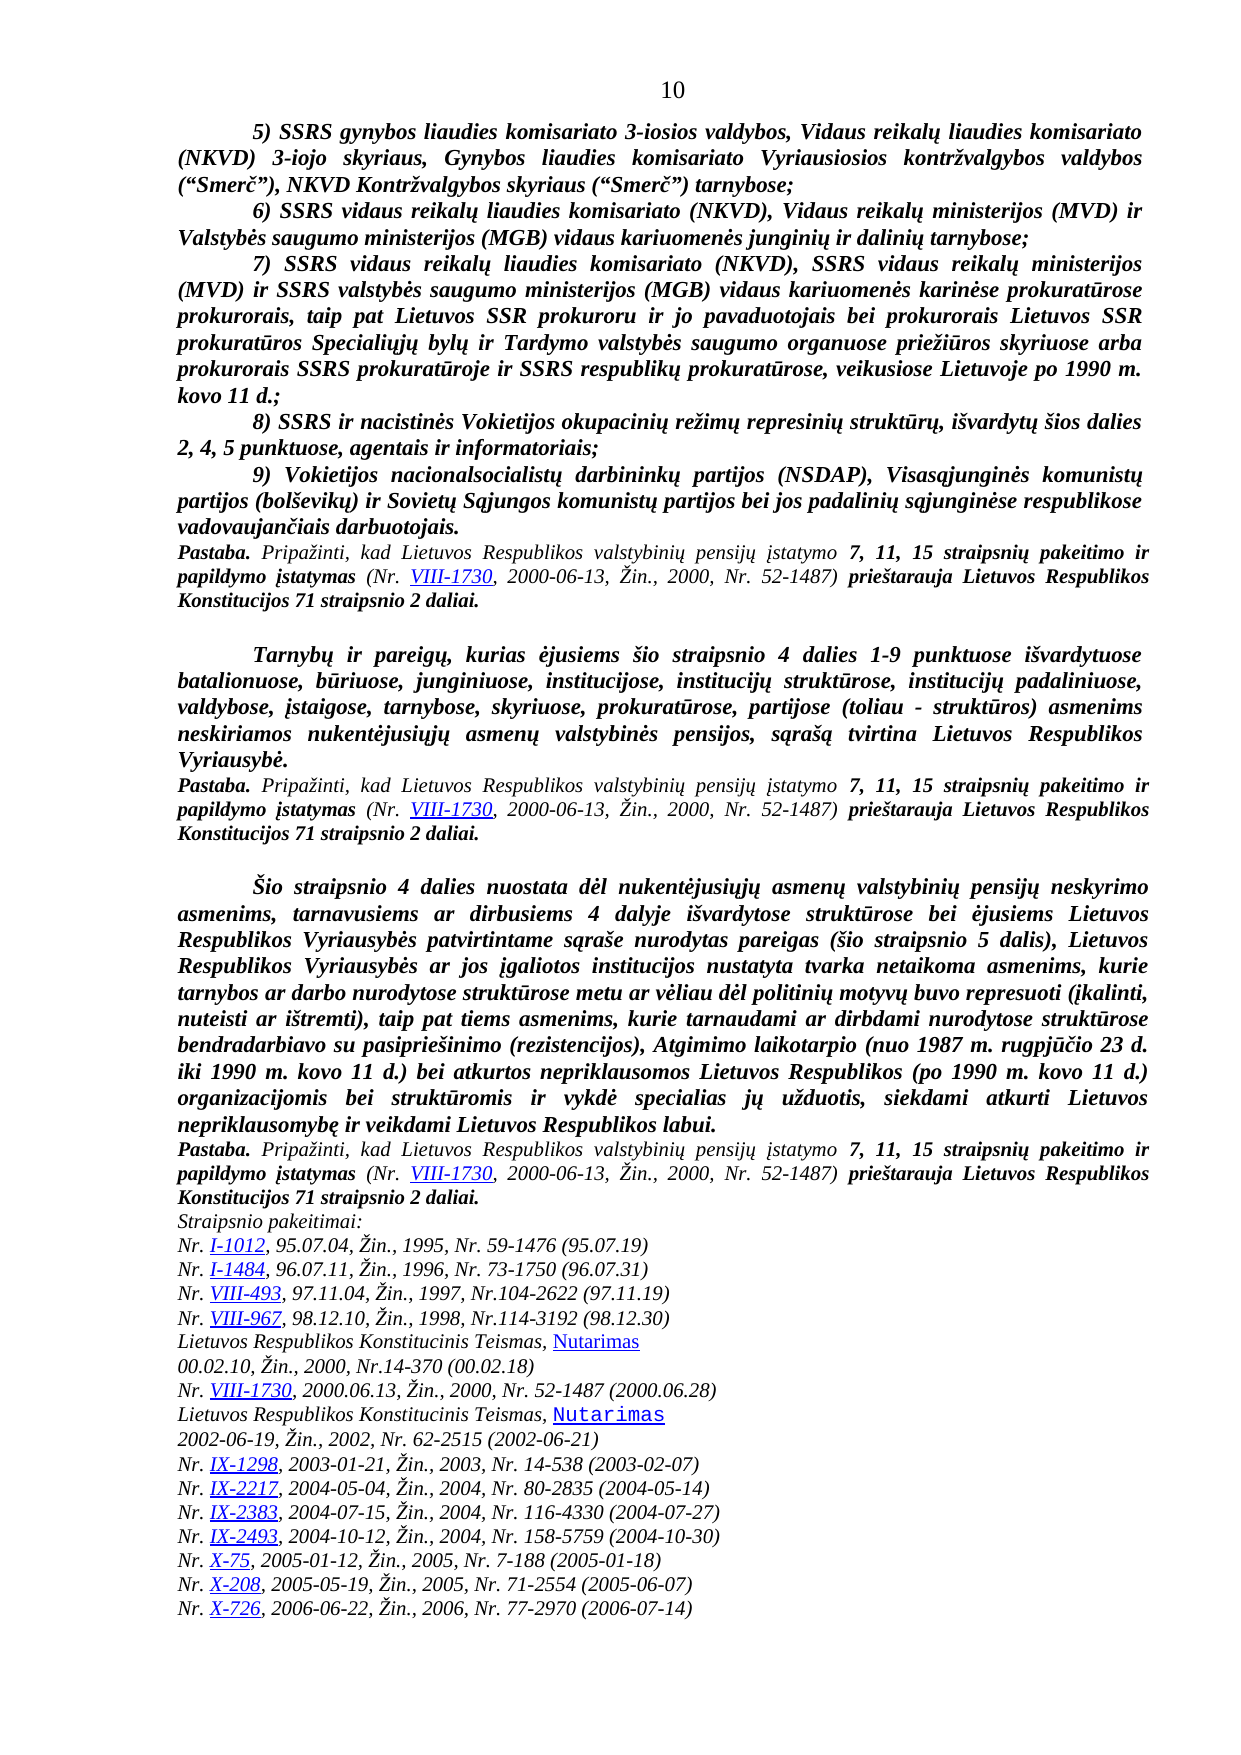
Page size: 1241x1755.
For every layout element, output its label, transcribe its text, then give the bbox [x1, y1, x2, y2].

text 5) SSRS gynybos liaudies komisariato 3-iosios valdybos, Vidaus reikalų liaudies komisariato (NKVD) 3-iojo skyriaus, Gynybos liaudies komisariato Vyriausiosios kontržvalgybos valdybos (“Smerč”), NKVD Kontržvalgybos skyriaus (“Smerč”) tarnybose; [177, 118, 1146, 197]
text 8) SSRS ir nacistinės Vokietijos okupacinių režimų represinių struktūrų, išvardytų šios dalies 2, 4, 5 punktuose, agentais ir informatoriais; [177, 408, 1146, 461]
text Nr. VIII-493, 97.11.04, Žin., 1997, Nr.104-2622 (97.11.19) [177, 1281, 1152, 1305]
text Nr. X-726, 2006-06-22, Žin., 2006, Nr. 77-2970 (2006-07-14) [177, 1596, 1152, 1620]
text 00.02.10, Žin., 2000, Nr.14-370 (00.02.18) [177, 1353, 1152, 1378]
text Straipsnio pakeitimai: [177, 1209, 1152, 1233]
text Nr. IX-1298, 2003-01-21, Žin., 2003, Nr. 14-538 (2003-02-07) [177, 1451, 1152, 1476]
text 2002-06-19, Žin., 2002, Nr. 62-2515 (2002-06-21) [177, 1427, 1152, 1451]
text 7) SSRS vidaus reikalų liaudies komisariato (NKVD), SSRS vidaus reikalų ministerijos (MVD) ir SSRS valstybės saugumo ministerijos (MGB) vidaus kariuomenės karinėse prokuratūrose prokurorais, taip pat Lietuvos SSR prokuroru ir jo pavaduotojais bei prokurorais Lietuvos SSR prokuratūros Specialiųjų bylų ir Tardymo valstybės saugumo organuose priežiūros skyriuose arba prokurorais SSRS prokuratūroje ir SSRS respublikų prokuratūrose, veikusiose Lietuvoje po 1990 m. kovo 11 d.; [177, 250, 1146, 408]
text Nr. IX-2493, 2004-10-12, Žin., 2004, Nr. 158-5759 (2004-10-30) [177, 1524, 1152, 1548]
text Nr. I-1484, 96.07.11, Žin., 1996, Nr. 73-1750 (96.07.31) [177, 1257, 1152, 1281]
text 6) SSRS vidaus reikalų liaudies komisariato (NKVD), Vidaus reikalų ministerijos (MVD) ir Valstybės saugumo ministerijos (MGB) vidaus kariuomenės junginių ir dalinių tarnybose; [177, 197, 1146, 250]
text Nr. IX-2383, 2004-07-15, Žin., 2004, Nr. 116-4330 (2004-07-27) [177, 1499, 1152, 1524]
text Šio straipsnio 4 dalies nuostata dėl nukentėjusiųjų asmenų valstybinių pensijų neskyrimo asmenims, tarnavusiems ar dirbusiems 4 dalyje išvardytose struktūrose bei ėjusiems Lietuvos Respublikos Vyriausybės patvirtintame sąraše nurodytas pareigas (šio straipsnio 5 dalis), Lietuvos Respublikos Vyriausybės ar jos įgaliotos institucijos nustatyta tvarka netaikoma asmenims, kurie tarnybos ar darbo nurodytose struktūrose metu ar vėliau dėl politinių motyvų buvo represuoti (įkalinti, nuteisti ar ištremti), taip pat tiems asmenims, kurie tarnaudami ar dirbdami nurodytose struktūrose bendradarbiavo su pasipriešinimo (rezistencijos), Atgimimo laikotarpio (nuo 1987 m. rugpjūčio 23 d. iki 1990 m. kovo 11 d.) bei atkurtos nepriklausomos Lietuvos Respublikos (po 1990 m. kovo 11 d.) organizacijomis bei struktūromis ir vykdė specialias jų užduotis, siekdami atkurti Lietuvos nepriklausomybę ir veikdami Lietuvos Respublikos labui. [177, 873, 1152, 1137]
text Pastaba. Pripažinti, kad Lietuvos Respublikos valstybinių pensijų įstatymo 7, 11, 15 straipsnių pakeitimo ir papildymo įstatymas (Nr. VIII-1730, 2000-06-13, Žin., 2000, Nr. 52-1487) prieštarauja Lietuvos Respublikos Konstitucijos 71 straipsnio 2 daliai. [177, 772, 1152, 845]
text Lietuvos Respublikos Konstitucinis Teismas, Nutarimas [177, 1402, 1152, 1427]
text Nr. IX-2217, 2004-05-04, Žin., 2004, Nr. 80-2835 (2004-05-14) [177, 1476, 1152, 1499]
text Nr. VIII-1730, 2000.06.13, Žin., 2000, Nr. 52-1487 (2000.06.28) [177, 1378, 1152, 1402]
text Nr. I-1012, 95.07.04, Žin., 1995, Nr. 59-1476 (95.07.19) [177, 1233, 1152, 1257]
text Pastaba. Pripažinti, kad Lietuvos Respublikos valstybinių pensijų įstatymo 7, 11, 15 straipsnių pakeitimo ir papildymo įstatymas (Nr. VIII-1730, 2000-06-13, Žin., 2000, Nr. 52-1487) prieštarauja Lietuvos Respublikos Konstitucijos 71 straipsnio 2 daliai. [177, 540, 1152, 612]
text Nr. X-208, 2005-05-19, Žin., 2005, Nr. 71-2554 (2005-06-07) [177, 1572, 1152, 1596]
text Nr. VIII-967, 98.12.10, Žin., 1998, Nr.114-3192 (98.12.30) [177, 1305, 1152, 1329]
text Pastaba. Pripažinti, kad Lietuvos Respublikos valstybinių pensijų įstatymo 7, 11, 15 straipsnių pakeitimo ir papildymo įstatymas (Nr. VIII-1730, 2000-06-13, Žin., 2000, Nr. 52-1487) prieštarauja Lietuvos Respublikos Konstitucijos 71 straipsnio 2 daliai. [177, 1137, 1152, 1209]
text Lietuvos Respublikos Konstitucinis Teismas, Nutarimas [177, 1329, 1152, 1353]
text Tarnybų ir pareigų, kurias ėjusiems šio straipsnio 4 dalies 1-9 punktuose išvardytuose batalionuose, būriuose, junginiuose, institucijose, institucijų struktūrose, institucijų padaliniuose, valdybose, įstaigose, tarnybose, skyriuose, prokuratūrose, partijose (toliau - struktūros) asmenims neskiriamos nukentėjusiųjų asmenų valstybinės pensijos, sąrašą tvirtina Lietuvos Respublikos Vyriausybė. [177, 641, 1146, 772]
text 9) Vokietijos nacionalsocialistų darbininkų partijos (NSDAP), Visasąjunginės komunistų partijos (bolševikų) ir Sovietų Sąjungos komunistų partijos bei jos padalinių sąjunginėse respublikose vadovaujančiais darbuotojais. [177, 461, 1146, 540]
text Nr. X-75, 2005-01-12, Žin., 2005, Nr. 7-188 (2005-01-18) [177, 1548, 1152, 1572]
